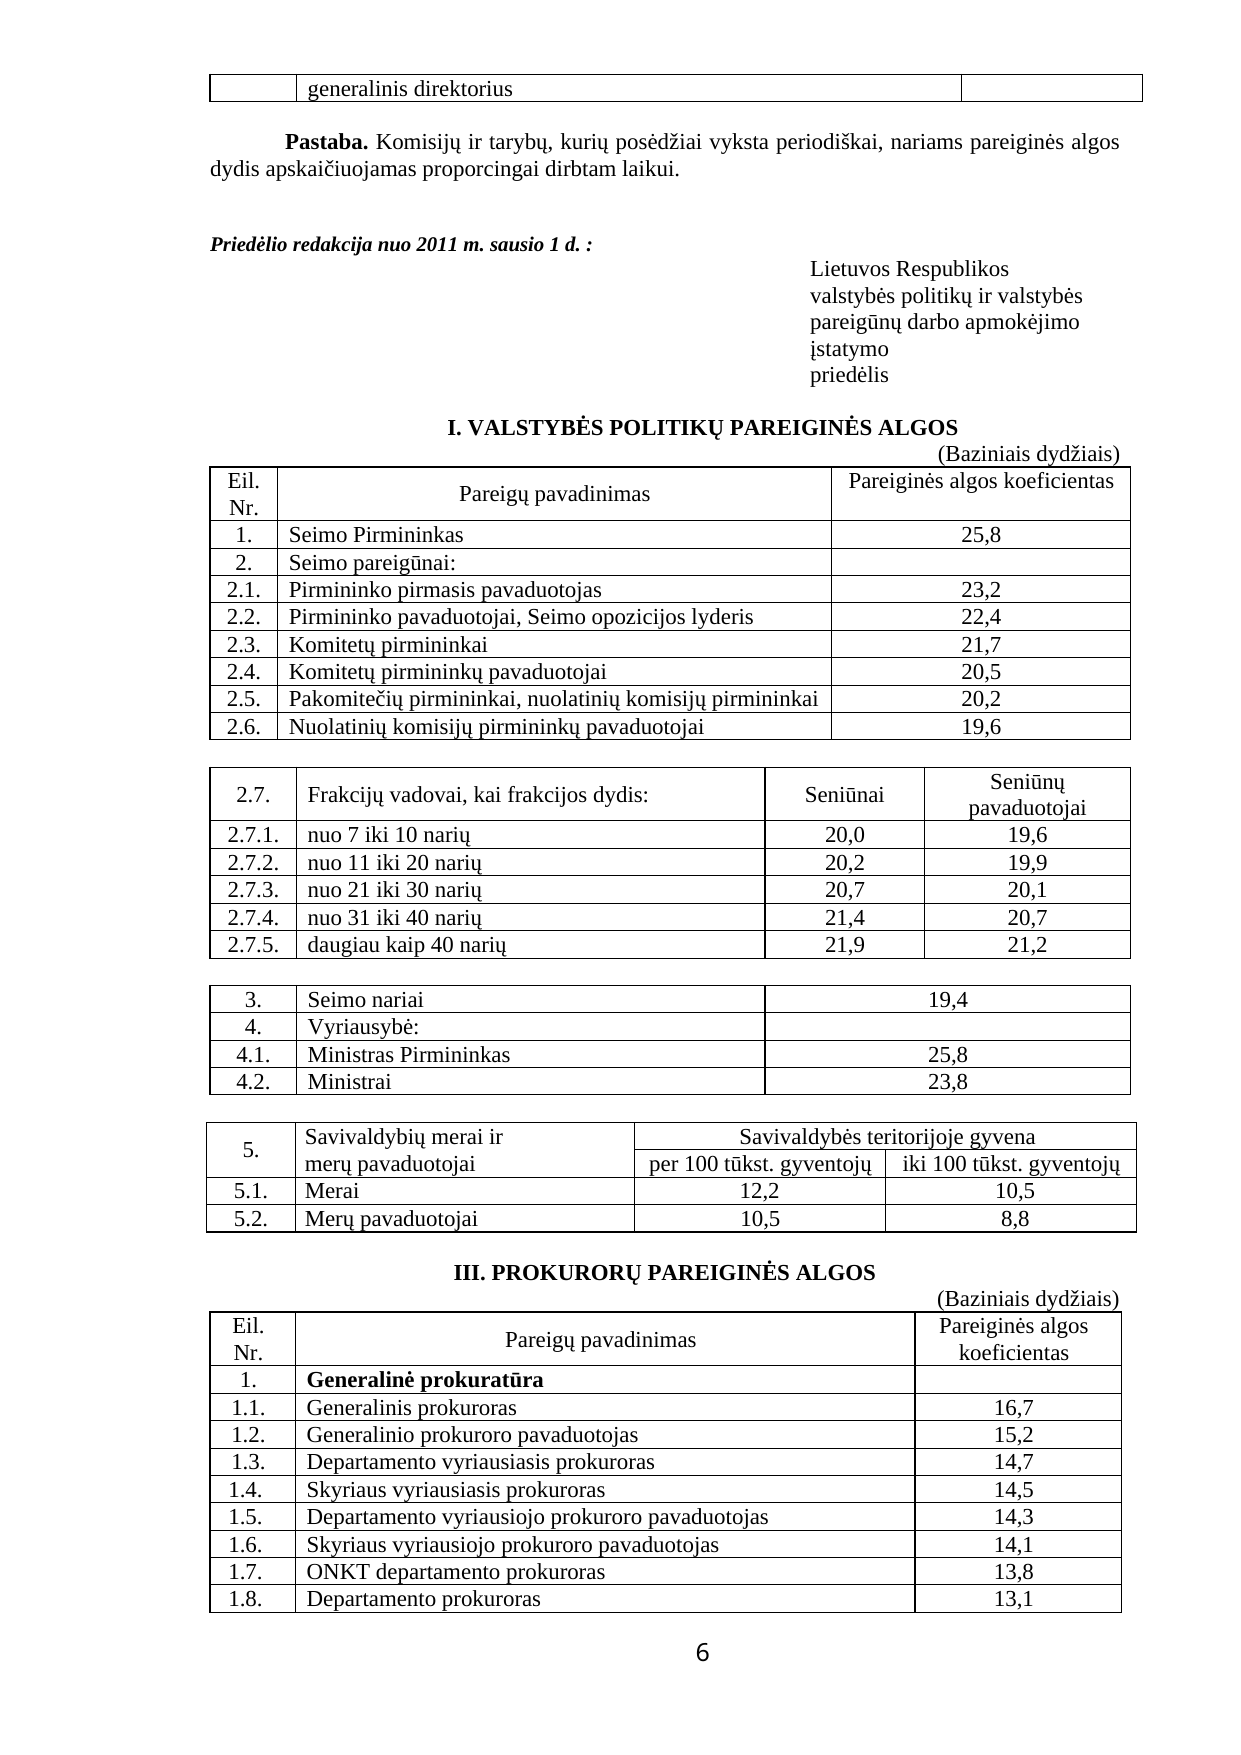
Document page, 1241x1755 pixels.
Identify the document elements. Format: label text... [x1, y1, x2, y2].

table_header Seniūnų pavaduotojai [925, 768, 1130, 820]
table_cell 2. [211, 549, 277, 575]
table_header 5. [207, 1123, 295, 1177]
table_cell 20,5 [832, 658, 1130, 684]
table_cell nuo 21 iki 30 narių [297, 876, 764, 903]
table_cell 1.2. [211, 1421, 295, 1447]
table_cell 22,4 [832, 603, 1130, 630]
table_cell ONKT departamento prokuroras [296, 1558, 914, 1584]
table_cell 2.7.2. [211, 849, 296, 875]
table_cell 25,8 [766, 1041, 1130, 1067]
table_header Pareiginės algos koeficientas [916, 1313, 1121, 1365]
table_cell Skyriaus vyriausiasis prokuroras [296, 1476, 914, 1502]
table_cell 10,5 [886, 1178, 1136, 1204]
table_cell 21,9 [766, 931, 924, 957]
table_cell 2.7.5. [211, 931, 296, 957]
table_cell iki 100 tūkst. gyventojų [886, 1150, 1136, 1177]
table_header 2.7. [211, 768, 296, 820]
table_cell 8,8 [886, 1205, 1136, 1231]
table_cell 2.7.1. [211, 821, 296, 848]
table_cell Merų pavaduotojai [296, 1205, 634, 1231]
table_cell Pirmininko pirmasis pavaduotojas [278, 576, 831, 602]
table_cell 2.7.4. [211, 904, 296, 930]
table_cell 13,8 [916, 1558, 1121, 1584]
table_cell 14,3 [916, 1503, 1121, 1529]
table_cell 2.6. [211, 713, 277, 739]
text (Baziniais dydžiais) [210, 1285, 1119, 1311]
table_cell [916, 1366, 1121, 1393]
text Pastaba. Komisijų ir tarybų, kurių posėdžiai vyksta periodiškai, nariams pareiginės algos dydis apskaičiuojamas proporcingai dirbtam laikui. [210, 128, 1120, 181]
table_cell 1.1. [211, 1394, 295, 1420]
table_cell 13,1 [916, 1585, 1121, 1612]
table_cell generalinis direktorius [297, 75, 961, 101]
table_cell 2.1. [211, 576, 277, 602]
table_header Seniūnai [766, 768, 924, 820]
table_header Pareiginės algos koeficientas [832, 468, 1130, 520]
table_cell Merai [296, 1178, 634, 1204]
table_cell 20,2 [832, 686, 1130, 712]
table_cell 25,8 [832, 521, 1130, 547]
table_cell 19,9 [925, 849, 1130, 875]
table_cell 4.2. [211, 1068, 296, 1094]
table_header Savivaldybių merai ir merų pavaduotojai [296, 1123, 634, 1177]
table_cell 20,7 [925, 904, 1130, 930]
table_cell Ministrai [297, 1068, 764, 1094]
table_header Eil. Nr. [211, 468, 277, 520]
table_cell 2.2. [211, 603, 277, 630]
table_cell 20,1 [925, 876, 1130, 903]
text pareigūnų darbo apmokėjimo [210, 308, 1120, 334]
table_cell 16,7 [916, 1394, 1121, 1420]
table_cell [211, 75, 296, 101]
table_cell Generalinis prokuroras [296, 1394, 914, 1420]
table_cell Seimo Pirmininkas [278, 521, 831, 547]
subtitle III. Prokurorų pareiginės algos [210, 1259, 1119, 1285]
table_header 3. [211, 986, 296, 1012]
table_cell 14,5 [916, 1476, 1121, 1502]
table_cell per 100 tūkst. gyventojų [635, 1150, 885, 1177]
table_cell [766, 1013, 1130, 1039]
table_cell 4.1. [211, 1041, 296, 1067]
table_cell 2.7.3. [211, 876, 296, 903]
table_cell Komitetų pirmininkai [278, 631, 831, 657]
table_cell Nuolatinių komisijų pirmininkų pavaduotojai [278, 713, 831, 739]
table_cell Departamento vyriausiasis prokuroras [296, 1449, 914, 1475]
subtitle I. VALSTYBĖS POLITIKŲ PAREIGINĖS ALGOS [210, 414, 1120, 440]
table_cell 20,2 [766, 849, 924, 875]
table_header Savivaldybės teritorijoje gyvena [635, 1123, 1136, 1149]
table_cell nuo 31 iki 40 narių [297, 904, 764, 930]
text valstybės politikų ir valstybės [210, 282, 1120, 308]
table_cell 20,7 [766, 876, 924, 903]
table_header Pareigų pavadinimas [278, 468, 831, 520]
table_cell 5.1. [207, 1178, 295, 1204]
table_cell nuo 11 iki 20 narių [297, 849, 764, 875]
table_cell nuo 7 iki 10 narių [297, 821, 764, 848]
table_cell 14,1 [916, 1531, 1121, 1557]
text Priedėlio redakcija nuo 2011 m. sausio 1 d. : [210, 231, 1120, 256]
table_cell [832, 549, 1130, 575]
text Lietuvos Respublikos [735, 256, 1120, 282]
table_cell 15,2 [916, 1421, 1121, 1447]
table_header Eil. Nr. [211, 1313, 295, 1365]
text priedėlis [210, 361, 1120, 387]
table_cell 19,6 [832, 713, 1130, 739]
table_header Seimo nariai [297, 986, 764, 1012]
table_cell 1.8. [211, 1585, 295, 1612]
table_cell 1.3. [211, 1449, 295, 1475]
table_cell Departamento prokuroras [296, 1585, 914, 1612]
table_header 19,4 [766, 986, 1130, 1012]
table_cell 1. [211, 521, 277, 547]
table_cell 1.6. [211, 1531, 295, 1557]
table_cell 2.5. [211, 686, 277, 712]
table_cell 2.3. [211, 631, 277, 657]
table_cell 10,5 [635, 1205, 885, 1231]
table_cell Seimo pareigūnai: [278, 549, 831, 575]
table_cell 21,4 [766, 904, 924, 930]
table_header Pareigų pavadinimas [296, 1313, 914, 1365]
table_cell 4. [211, 1013, 296, 1039]
table_cell 21,7 [832, 631, 1130, 657]
table_cell Komitetų pirmininkų pavaduotojai [278, 658, 831, 684]
table_cell 23,8 [766, 1068, 1130, 1094]
table_cell 1.4. [211, 1476, 295, 1502]
table_cell daugiau kaip 40 narių [297, 931, 764, 957]
table_cell [962, 75, 1142, 101]
table_cell Vyriausybė: [297, 1013, 764, 1039]
table_cell 21,2 [925, 931, 1130, 957]
table_cell Pirmininko pavaduotojai, Seimo opozicijos lyderis [278, 603, 831, 630]
table_cell Generalinė prokuratūra [296, 1366, 914, 1393]
table_cell Skyriaus vyriausiojo prokuroro pavaduotojas [296, 1531, 914, 1557]
table_cell 5.2. [207, 1205, 295, 1231]
table_cell 14,7 [916, 1449, 1121, 1475]
table_cell 1.5. [211, 1503, 295, 1529]
table_cell Pakomitečių pirmininkai, nuolatinių komisijų pirmininkai [278, 686, 831, 712]
text įstatymo [210, 334, 1120, 361]
table_cell 1.7. [211, 1558, 295, 1584]
table_cell Departamento vyriausiojo prokuroro pavaduotojas [296, 1503, 914, 1529]
table_cell 1. [211, 1366, 295, 1393]
table_cell 2.4. [211, 658, 277, 684]
table_cell 20,0 [766, 821, 924, 848]
table_cell 23,2 [832, 576, 1130, 602]
table_header Frakcijų vadovai, kai frakcijos dydis: [297, 768, 764, 820]
text (Baziniais dydžiais) [210, 440, 1120, 466]
table_cell 12,2 [635, 1178, 885, 1204]
table_cell 19,6 [925, 821, 1130, 848]
table_cell Ministras Pirmininkas [297, 1041, 764, 1067]
table_cell Generalinio prokuroro pavaduotojas [296, 1421, 914, 1447]
